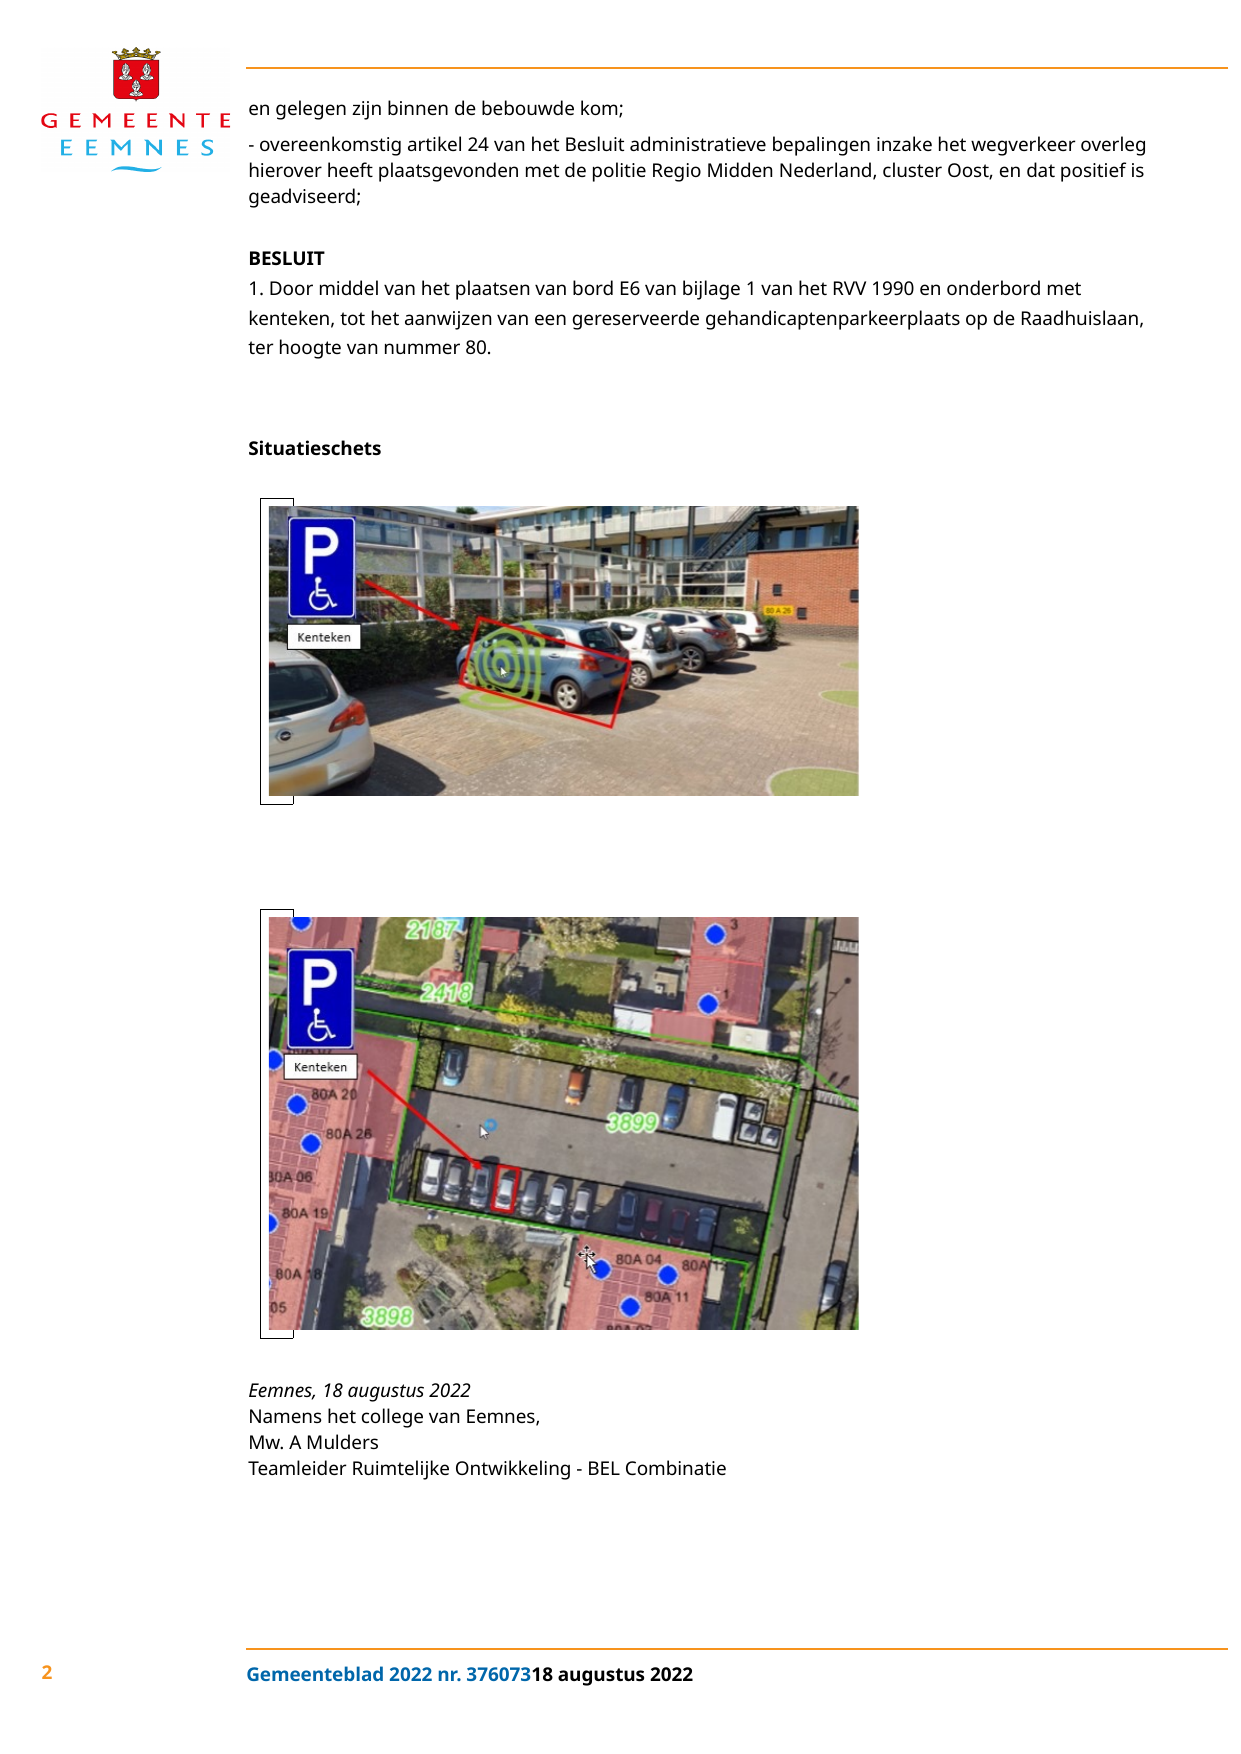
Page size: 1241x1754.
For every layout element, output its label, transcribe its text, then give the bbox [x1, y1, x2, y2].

text Mw. A Mulders [248, 1429, 1152, 1455]
picture [268, 506, 860, 796]
text Teamleider Ruimtelijke Ontwikkeling - BEL Combinatie [248, 1455, 1152, 1481]
text en gelegen zijn binnen de bebouwde kom; [248, 95, 1152, 121]
text BESLUIT [248, 246, 1152, 271]
text Eemnes, 18 augustus 2022 [248, 1378, 1152, 1403]
picture [268, 917, 860, 1330]
text - overeenkomstig artikel 24 van het Besluit administratieve bepalingen inzake het wegverkeer overleg hierover heeft plaatsgevonden met de politie Regio Midden Nederland, cluster Oost, en dat positief is geadviseerd; [248, 131, 1152, 209]
picture [41, 47, 231, 172]
text Namens het college van Eemnes, [248, 1403, 1152, 1429]
text 1. Door middel van het plaatsen van bord E6 van bijlage 1 van het RVV 1990 en onderbord met kenteken, tot het aanwijzen van een gereserveerde gehandicaptenparkeerplaats op de Raadhuislaan, ter hoogte van nummer 80. [248, 275, 1152, 360]
text Situatieschets [248, 435, 1152, 461]
